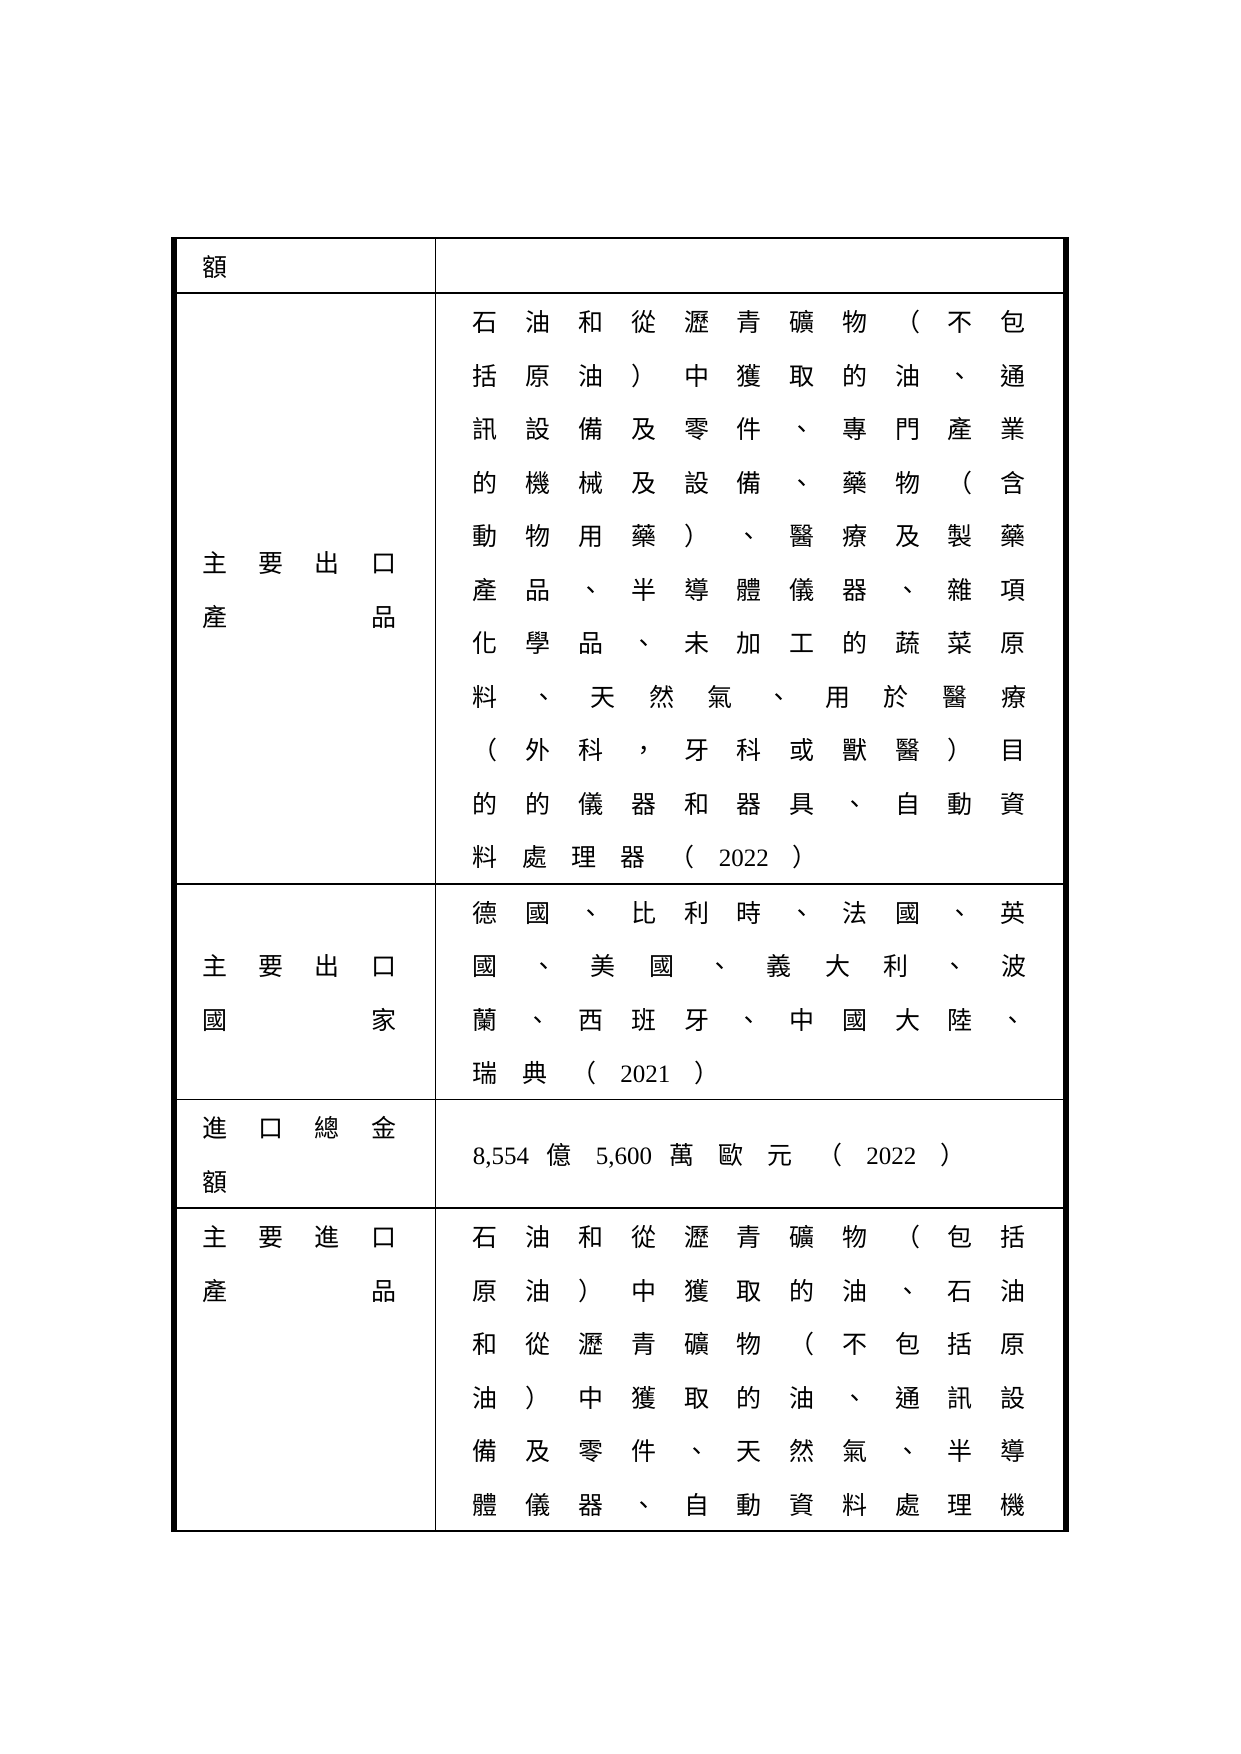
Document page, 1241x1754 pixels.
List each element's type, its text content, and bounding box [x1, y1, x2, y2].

table_cell 主要進口產品 [177, 1209, 435, 1530]
table_cell 進口總金額 [177, 1100, 435, 1207]
table_cell 主要出口國家 [177, 885, 435, 1098]
table_cell 8,554億5,600萬歐元（2022） [436, 1100, 1063, 1207]
table_cell 石油和從瀝青礦物（包括原油）中獲取的油、石油和從瀝青礦物（不包括原油）中獲取的油、通訊設備及零件、天然氣、半導體儀器、自動資料處理機 [436, 1209, 1063, 1530]
table_cell 德國、比利時、法國、英國、美國、義大利、波蘭、西班牙、中國大陸、瑞典（2021） [436, 885, 1063, 1098]
table_cell 額 [177, 239, 435, 292]
table_cell 主要出口產品 [177, 294, 435, 883]
table_cell [436, 239, 1063, 292]
table_cell 石油和從瀝青礦物（不包括原油）中獲取的油、通訊設備及零件、專門產業的機械及設備、藥物（含動物用藥）、醫療及製藥產品、半導體儀器、雜項化學品、未加工的蔬菜原料、天然氣、用於醫療（外科，牙科或獸醫）目的的儀器和器具、自動資料處理器（2022） [436, 294, 1063, 883]
